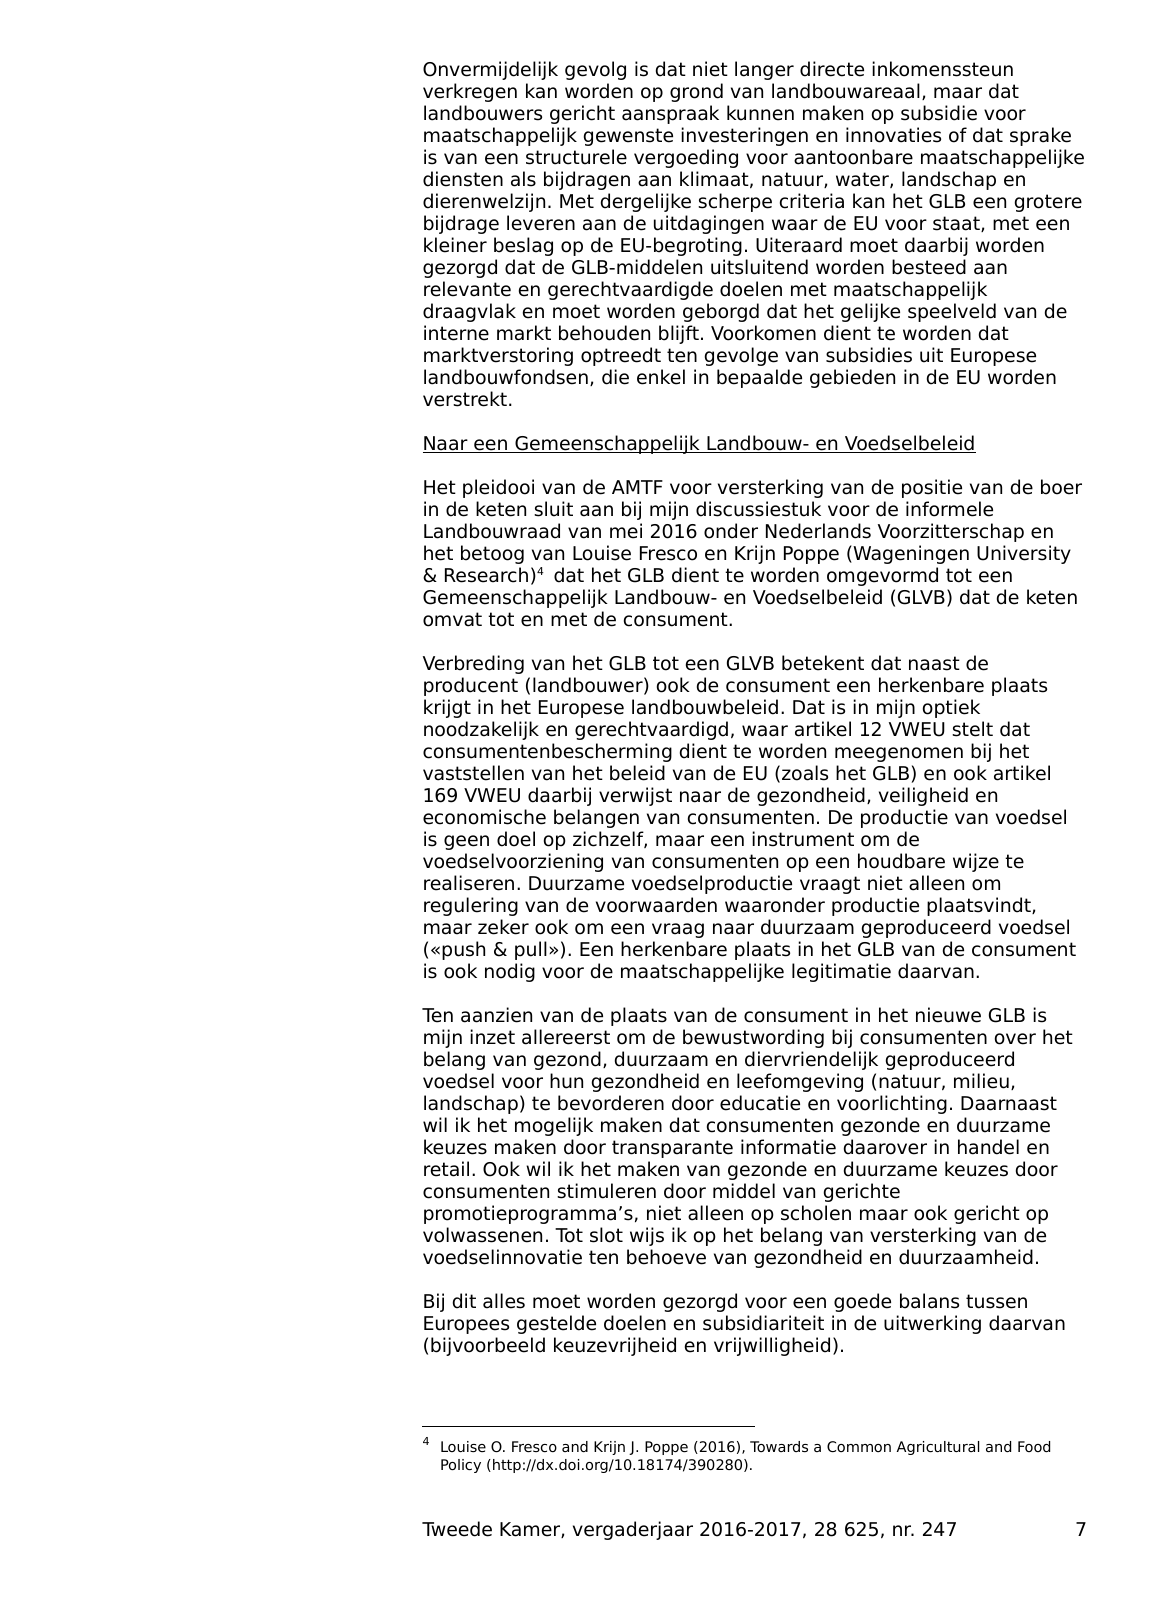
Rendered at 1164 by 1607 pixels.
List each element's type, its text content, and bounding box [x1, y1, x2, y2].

text Ten aanzien van de plaats van de consument in het nieuwe GLB is mijn inzet allereerst om de bewustwording bij consumenten over het belang van gezond, duurzaam en diervriendelijk geproduceerd voedsel voor hun gezondheid en leefomgeving (natuur, milieu, landschap) te bevorderen door educatie en voorlichting. Daarnaast wil ik het mogelijk maken dat consumenten gezonde en duurzame keuzes maken door transparante informatie daarover in handel en retail. Ook wil ik het maken van gezonde en duurzame keuzes door consumenten stimuleren door middel van gerichte promotieprogramma’s, niet alleen op scholen maar ook gericht op volwassenen. Tot slot wijs ik op het belang van versterking van de voedselinnovatie ten behoeve van gezondheid en duurzaamheid. [422, 1005, 1087, 1269]
text Louise O. Fresco and Krijn J. Poppe (2016), Towards a Common Agricultural and Food Policy (http://dx.doi.org/10.18174/390280). [422, 1435, 1087, 1474]
text Bij dit alles moet worden gezorgd voor een goede balans tussen Europees gestelde doelen en subsidiariteit in de uitwerking daarvan (bijvoorbeeld keuzevrijheid en vrijwilligheid). [422, 1291, 1087, 1357]
text Onvermijdelijk gevolg is dat niet langer directe inkomenssteun verkregen kan worden op grond van landbouwareaal, maar dat landbouwers gericht aanspraak kunnen maken op subsidie voor maatschappelijk gewenste investeringen en innovaties of dat sprake is van een structurele vergoeding voor aantoonbare maatschappelijke diensten als bijdragen aan klimaat, natuur, water, landschap en dierenwelzijn. Met dergelijke scherpe criteria kan het GLB een grotere bijdrage leveren aan de uitdagingen waar de EU voor staat, met een kleiner beslag op de EU-begroting. Uiteraard moet daarbij worden gezorgd dat de GLB-middelen uitsluitend worden besteed aan relevante en gerechtvaardigde doelen met maatschappelijk draagvlak en moet worden geborgd dat het gelijke speelveld van de interne markt behouden blijft. Voorkomen dient te worden dat marktverstoring optreedt ten gevolge van subsidies uit Europese landbouwfondsen, die enkel in bepaalde gebieden in de EU worden verstrekt. [422, 59, 1087, 411]
text Verbreding van het GLB tot een GLVB betekent dat naast de producent (landbouwer) ook de consument een herkenbare plaats krijgt in het Europese landbouwbeleid. Dat is in mijn optiek noodzakelijk en gerechtvaardigd, waar artikel 12 VWEU stelt dat consumentenbescherming dient te worden meegenomen bij het vaststellen van het beleid van de EU (zoals het GLB) en ook artikel 169 VWEU daarbij verwijst naar de gezondheid, veiligheid en economische belangen van consumenten. De productie van voedsel is geen doel op zichzelf, maar een instrument om de voedselvoorziening van consumenten op een houdbare wijze te realiseren. Duurzame voedselproductie vraagt niet alleen om regulering van de voorwaarden waaronder productie plaatsvindt, maar zeker ook om een vraag naar duurzaam geproduceerd voedsel («push & pull»). Een herkenbare plaats in het GLB van de consument is ook nodig voor de maatschappelijke legitimatie daarvan. [422, 653, 1087, 983]
text Het pleidooi van de AMTF voor versterking van de positie van de boer in de keten sluit aan bij mijn discussiestuk voor de informele Landbouwraad van mei 2016 onder Nederlands Voorzitterschap en het betoog van Louise Fresco en Krijn Poppe (Wageningen University & Research) dat het GLB dient te worden omgevormd tot een Gemeenschappelijk Landbouw- en Voedselbeleid (GLVB) dat de keten omvat tot en met de consument. [422, 477, 1087, 631]
subtitle Naar een Gemeenschappelijk Landbouw- en Voedselbeleid [422, 433, 1087, 455]
